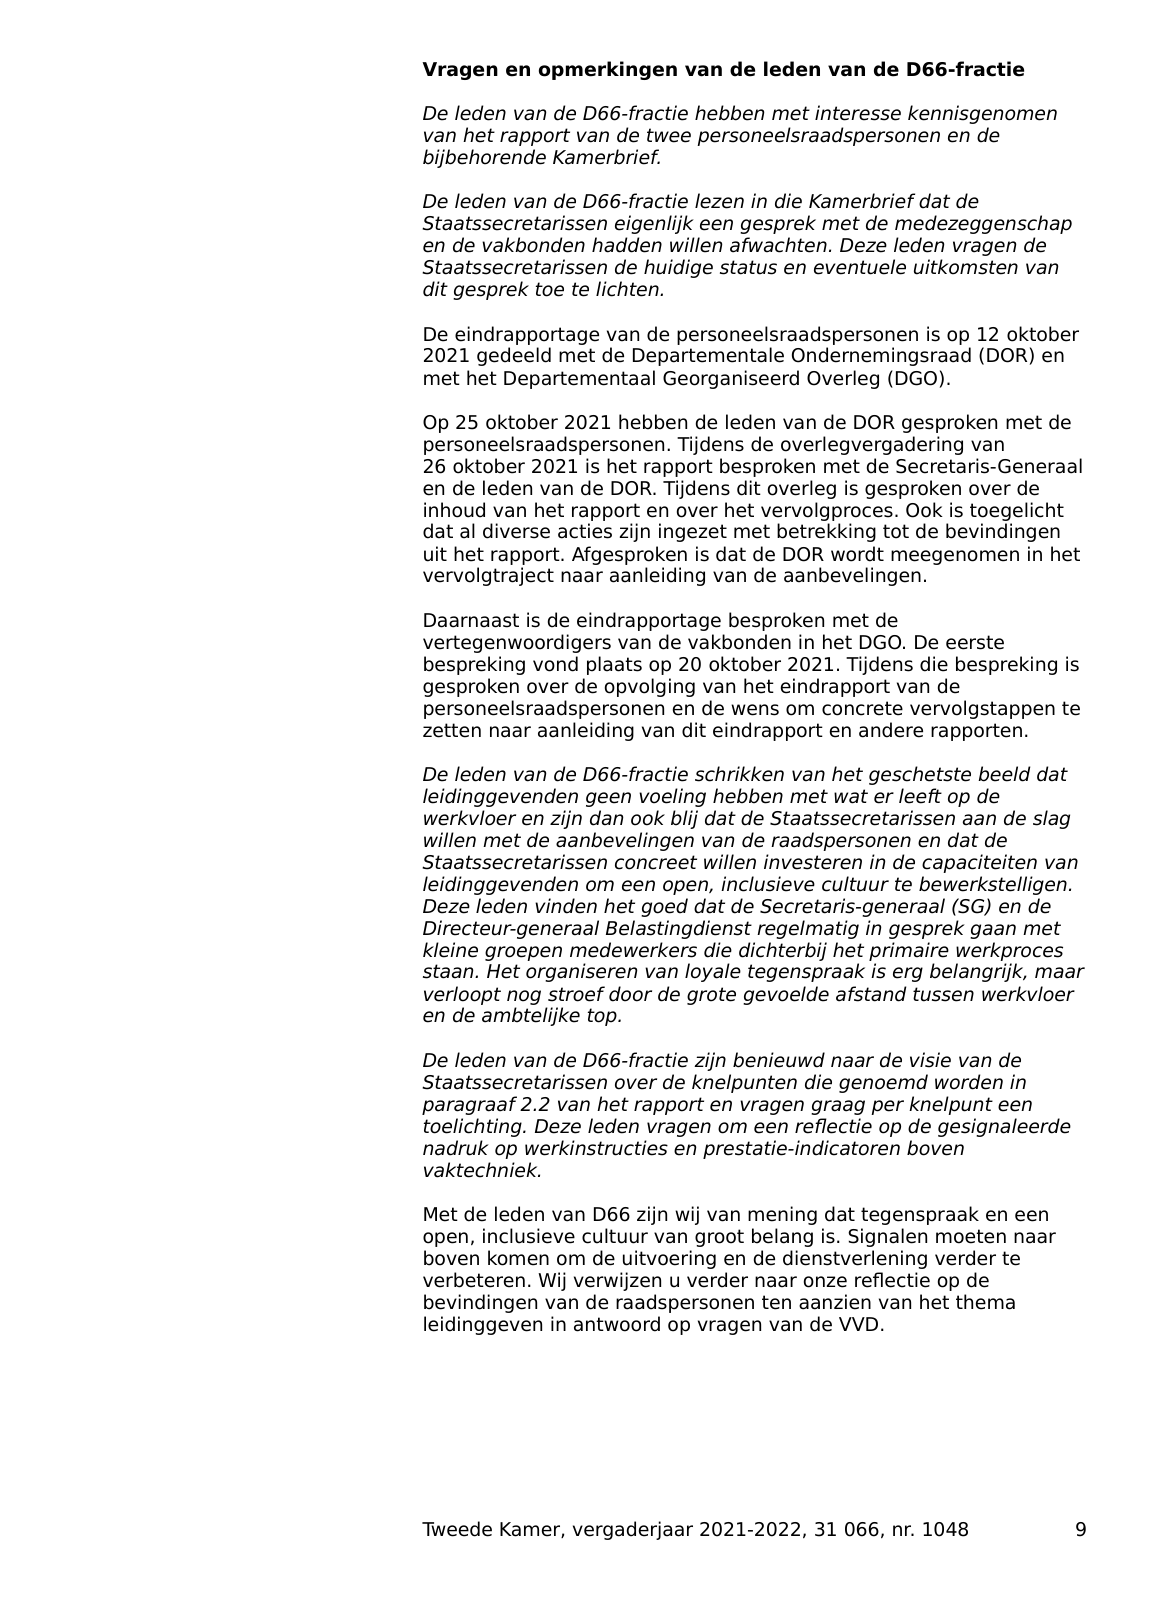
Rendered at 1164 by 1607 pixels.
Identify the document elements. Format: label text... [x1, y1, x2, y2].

text Daarnaast is de eindrapportage besproken met de vertegenwoordigers van de vakbonden in het DGO. De eerste bespreking vond plaats op 20 oktober 2021. Tijdens die bespreking is gesproken over de opvolging van het eindrapport van de personeelsraadspersonen en de wens om concrete vervolgstappen te zetten naar aanleiding van dit eindrapport en andere rapporten. [422, 609, 1087, 741]
text Op 25 oktober 2021 hebben de leden van de DOR gesproken met de personeelsraadspersonen. Tijdens de overlegvergadering van 26 oktober 2021 is het rapport besproken met de Secretaris-Generaal en de leden van de DOR. Tijdens dit overleg is gesproken over de inhoud van het rapport en over het vervolgproces. Ook is toegelicht dat al diverse acties zijn ingezet met betrekking tot de bevindingen uit het rapport. Afgesproken is dat de DOR wordt meegenomen in het vervolgtraject naar aanleiding van de aanbevelingen. [422, 412, 1087, 587]
text De leden van de D66-fractie schrikken van het geschetste beeld dat leidinggevenden geen voeling hebben met wat er leeft op de werkvloer en zijn dan ook blij dat de Staatssecretarissen aan de slag willen met de aanbevelingen van de raadspersonen en dat de Staatssecretarissen concreet willen investeren in de capaciteiten van leidinggevenden om een open, inclusieve cultuur te bewerkstelligen. Deze leden vinden het goed dat de Secretaris-generaal (SG) en de Directeur-generaal Belastingdienst regelmatig in gesprek gaan met kleine groepen medewerkers die dichterbij het primaire werkproces staan. Het organiseren van loyale tegenspraak is erg belangrijk, maar verloopt nog stroef door de grote gevoelde afstand tussen werkvloer en de ambtelijke top. [422, 764, 1087, 1027]
text De leden van de D66-fractie lezen in die Kamerbrief dat de Staatssecretarissen eigenlijk een gesprek met de medezeggenschap en de vakbonden hadden willen afwachten. Deze leden vragen de Staatssecretarissen de huidige status en eventuele uitkomsten van dit gesprek toe te lichten. [422, 191, 1087, 301]
text Met de leden van D66 zijn wij van mening dat tegenspraak en een open, inclusieve cultuur van groot belang is. Signalen moeten naar boven komen om de uitvoering en de dienstverlening verder te verbeteren. Wij verwijzen u verder naar onze reflectie op de bevindingen van de raadspersonen ten aanzien van het thema leidinggeven in antwoord op vragen van de VVD. [422, 1204, 1087, 1336]
text De eindrapportage van de personeelsraadspersonen is op 12 oktober 2021 gedeeld met de Departementale Ondernemingsraad (DOR) en met het Departementaal Georganiseerd Overleg (DGO). [422, 323, 1087, 389]
text De leden van de D66-fractie hebben met interesse kennisgenomen van het rapport van de twee personeelsraadspersonen en de bijbehorende Kamerbrief. [422, 103, 1087, 169]
subtitle Vragen en opmerkingen van de leden van de D66-fractie [422, 59, 1087, 81]
text De leden van de D66-fractie zijn benieuwd naar de visie van de Staatssecretarissen over de knelpunten die genoemd worden in paragraaf 2.2 van het rapport en vragen graag per knelpunt een toelichting. Deze leden vragen om een reflectie op de gesignaleerde nadruk op werkinstructies en prestatie-indicatoren boven vaktechniek. [422, 1049, 1087, 1181]
